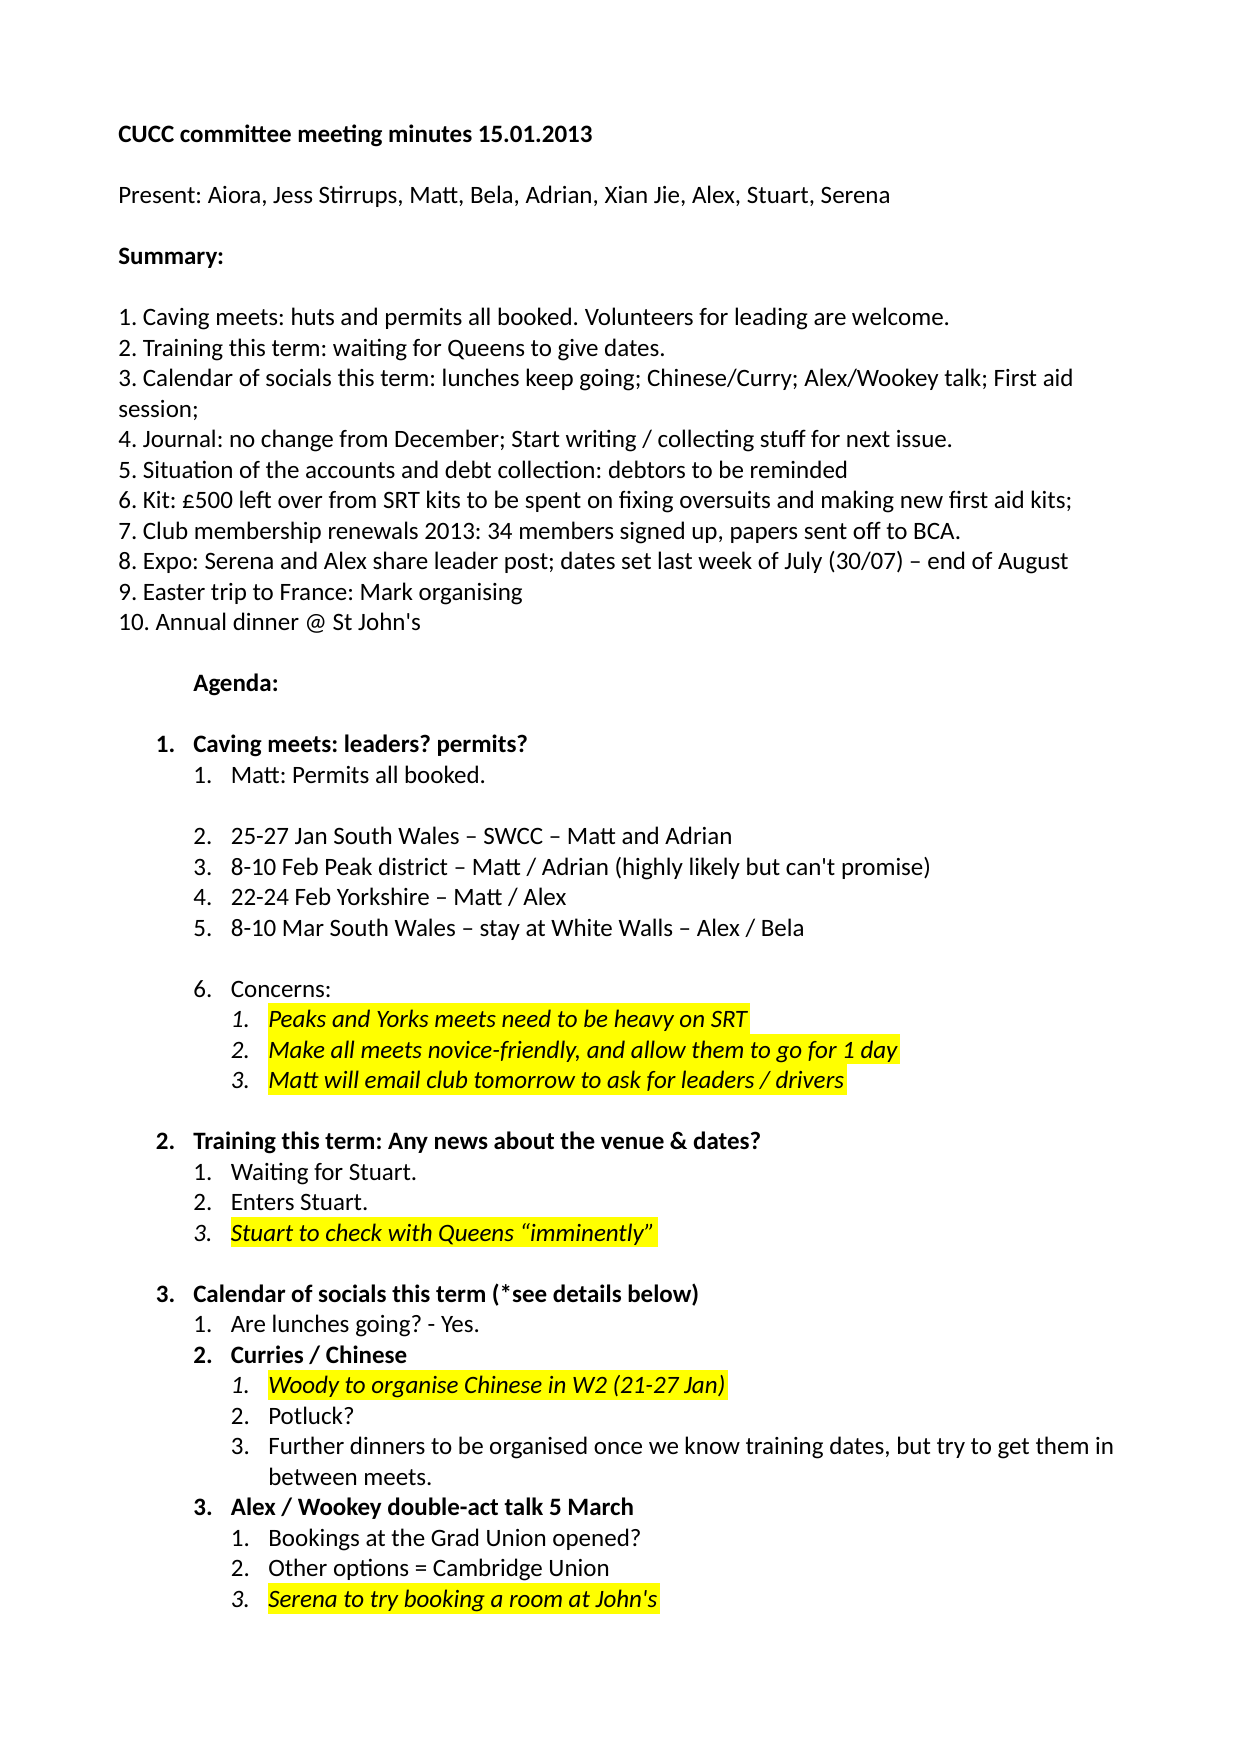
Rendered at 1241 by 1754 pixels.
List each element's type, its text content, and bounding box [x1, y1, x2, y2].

text CUCC committee meeting minutes 15.01.2013 [118, 118, 1122, 149]
list Enters Stuart. [193, 1186, 1122, 1217]
list Agenda: [156, 667, 1122, 698]
list Bookings at the Grad Union opened? [231, 1522, 1122, 1553]
list Peaks and Yorks meets need to be heavy on SRT [231, 1003, 1122, 1034]
list Training this term: Any news about the venue & dates? [156, 1125, 1122, 1156]
list Curries / Chinese [193, 1339, 1122, 1369]
list 22-24 Feb Yorkshire – Matt / Alex [193, 881, 1122, 912]
list Woody to organise Chinese in W2 (21-27 Jan) [231, 1369, 1122, 1400]
list 8-10 Mar South Wales – stay at White Walls – Alex / Bela [193, 912, 1122, 942]
list 25-27 Jan South Wales – SWCC – Matt and Adrian [193, 820, 1122, 851]
text 6. Kit: £500 left over from SRT kits to be spent on fixing oversuits and making new first aid kits; [118, 484, 1122, 515]
text Summary: [118, 240, 1122, 271]
list Waiting for Stuart. [193, 1156, 1122, 1186]
text 1. Caving meets: huts and permits all booked. Volunteers for leading are welcome. [118, 301, 1122, 332]
list 8-10 Feb Peak district – Matt / Adrian (highly likely but can't promise) [193, 851, 1122, 881]
list Stuart to check with Queens “imminently” [193, 1217, 1122, 1247]
list Calendar of socials this term (*see details below) [156, 1278, 1122, 1308]
list Are lunches going? - Yes. [193, 1308, 1122, 1339]
text Present: Aiora, Jess Stirrups, Matt, Bela, Adrian, Xian Jie, Alex, Stuart, Serena [118, 179, 1122, 210]
text 9. Easter trip to France: Mark organising [118, 576, 1122, 606]
list Matt will email club tomorrow to ask for leaders / drivers [231, 1064, 1122, 1095]
list Caving meets: leaders? permits? [156, 728, 1122, 759]
list Potluck? [231, 1400, 1122, 1431]
text 7. Club membership renewals 2013: 34 members signed up, papers sent off to BCA. [118, 515, 1122, 545]
list Concerns: [193, 973, 1122, 1003]
list Make all meets novice-friendly, and allow them to go for 1 day [231, 1034, 1122, 1064]
text 2. Training this term: waiting for Queens to give dates. [118, 332, 1122, 362]
list Further dinners to be organised once we know training dates, but try to get them in between meets. [231, 1431, 1122, 1492]
text 8. Expo: Serena and Alex share leader post; dates set last week of July (30/07) – end of August [118, 545, 1122, 576]
list Serena to try booking a room at John's [231, 1583, 1122, 1614]
text 3. Calendar of socials this term: lunches keep going; Chinese/Curry; Alex/Wookey talk; First aid session; [118, 362, 1122, 423]
list Matt: Permits all booked. [193, 759, 1122, 789]
text 4. Journal: no change from December; Start writing / collecting stuff for next issue. [118, 423, 1122, 454]
text 10. Annual dinner @ St John's [118, 606, 1122, 637]
list Alex / Wookey double-act talk 5 March [193, 1492, 1122, 1522]
text 5. Situation of the accounts and debt collection: debtors to be reminded [118, 454, 1122, 484]
list Other options = Cambridge Union [231, 1553, 1122, 1583]
